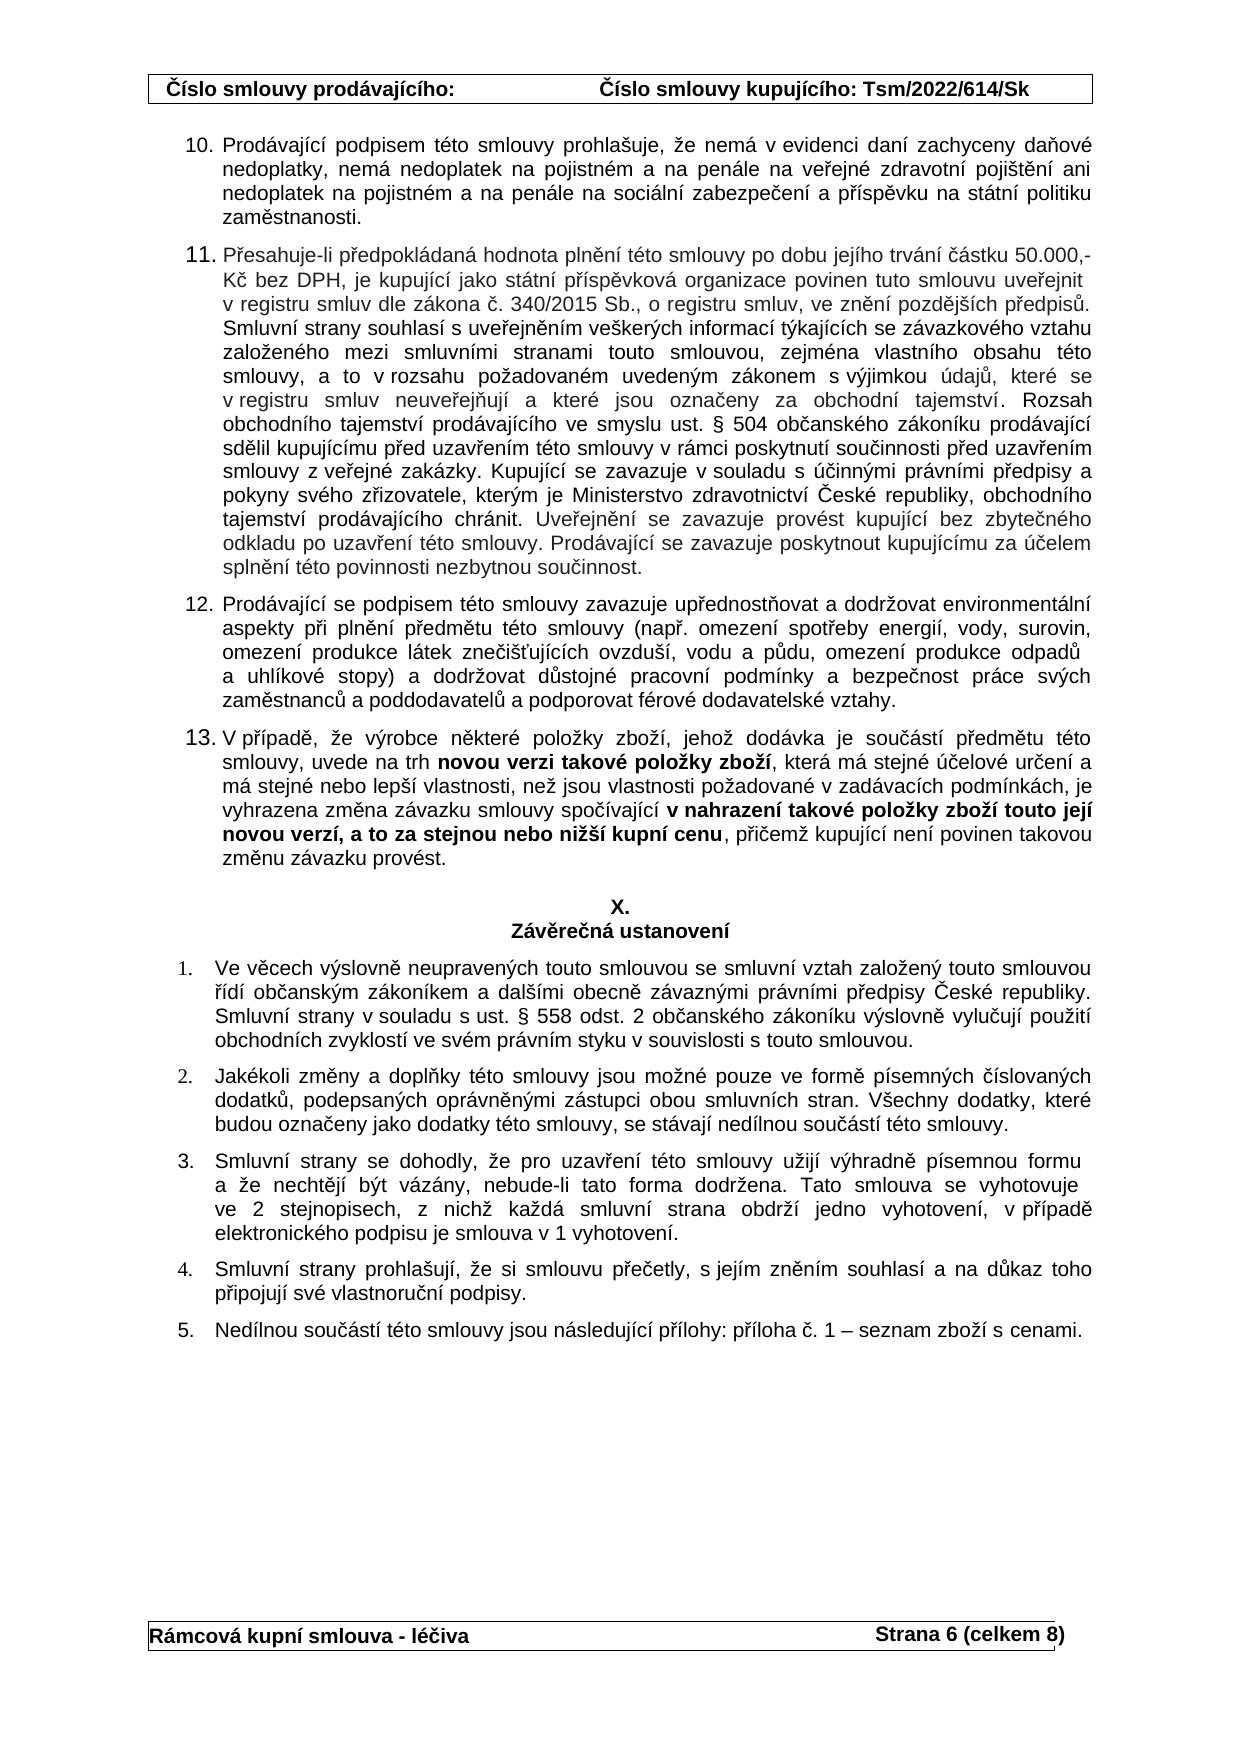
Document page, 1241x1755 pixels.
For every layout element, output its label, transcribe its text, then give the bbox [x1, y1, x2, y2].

list Prodávající se podpisem této smlouvy zavazuje upřednostňovat a dodržovat environmentální aspekty při plnění předmětu této smlouvy (např. omezení spotřeby energií, vody, surovin, omezení produkce látek znečišťujících ovzduší, vodu a půdu, omezení produkce odpadů a uhlíkové stopy) a dodržovat důstojné pracovní podmínky a bezpečnost práce svých zaměstnanců a poddodavatelů a podporovat férové dodavatelské vztahy. [185, 592, 1093, 711]
text X. [148, 895, 1093, 919]
list Nedílnou součástí této smlouvy jsou následující přílohy: příloha č. 1 – seznam zboží s cenami. [177, 1317, 1093, 1341]
list Přesahuje-li předpokládaná hodnota plnění této smlouvy po dobu jejího trvání částku 50.000,- Kč bez DPH, je kupující jako státní příspěvková organizace povinen tuto smlouvu uveřejnit v registru smluv dle zákona č. 340/2015 Sb., o registru smluv, ve znění pozdějších předpisů. Smluvní strany souhlasí s uveřejněním veškerých informací týkajících se závazkového vztahu založeného mezi smluvními stranami touto smlouvou, zejména vlastního obsahu této smlouvy, a to v rozsahu požadovaném uvedeným zákonem s výjimkou údajů, které se v registru smluv neuveřejňují a které jsou označeny za obchodní tajemství. Rozsah obchodního tajemství prodávajícího ve smyslu ust. § 504 občanského zákoníku prodávající sdělil kupujícímu před uzavřením této smlouvy v rámci poskytnutí součinnosti před uzavřením smlouvy z veřejné zakázky. Kupující se zavazuje v souladu s účinnými právními předpisy a pokyny svého zřizovatele, kterým je Ministerstvo zdravotnictví České republiky, obchodního tajemství prodávajícího chránit. Uveřejnění se zavazuje provést kupující bez zbytečného odkladu po uzavření této smlouvy. Prodávající se zavazuje poskytnout kupujícímu za účelem splnění této povinnosti nezbytnou součinnost. [185, 241, 1093, 579]
list Prodávající podpisem této smlouvy prohlašuje, že nemá v evidenci daní zachyceny daňové nedoplatky, nemá nedoplatek na pojistném a na penále na veřejné zdravotní pojištění ani nedoplatek na pojistném a na penále na sociální zabezpečení a příspěvku na státní politiku zaměstnanosti. [185, 133, 1093, 229]
text Závěrečná ustanovení [148, 919, 1093, 943]
list Smluvní strany se dohodly, že pro uzavření této smlouvy užijí výhradně písemnou formu a že nechtějí být vázány, nebude-li tato forma dodržena. Tato smlouva se vyhotovuje ve 2 stejnopisech, z nichž každá smluvní strana obdrží jedno vyhotovení, v případě elektronického podpisu je smlouva v 1 vyhotovení. [177, 1148, 1093, 1244]
list Ve věcech výslovně neupravených touto smlouvou se smluvní vztah založený touto smlouvou řídí občanským zákoníkem a dalšími obecně závaznými právními předpisy České republiky. Smluvní strany v souladu s ust. § 558 odst. 2 občanského zákoníku výslovně vylučují použití obchodních zvyklostí ve svém právním styku v souvislosti s touto smlouvou. [177, 955, 1093, 1051]
list Jakékoli změny a doplňky této smlouvy jsou možné pouze ve formě písemných číslovaných dodatků, podepsaných oprávněnými zástupci obou smluvních stran. Všechny dodatky, které budou označeny jako dodatky této smlouvy, se stávají nedílnou součástí této smlouvy. [177, 1064, 1093, 1136]
list V případě, že výrobce některé položky zboží, jehož dodávka je součástí předmětu této smlouvy, uvede na trh novou verzi takové položky zboží, která má stejné účelové určení a má stejné nebo lepší vlastnosti, než jsou vlastnosti požadované v zadávacích podmínkách, je vyhrazena změna závazku smlouvy spočívající v nahrazení takové položky zboží touto její novou verzí, a to za stejnou nebo nižší kupní cenu, přičemž kupující není povinen takovou změnu závazku provést. [185, 724, 1093, 870]
list Smluvní strany prohlašují, že si smlouvu přečetly, s jejím zněním souhlasí a na důkaz toho připojují své vlastnoruční podpisy. [177, 1257, 1093, 1305]
